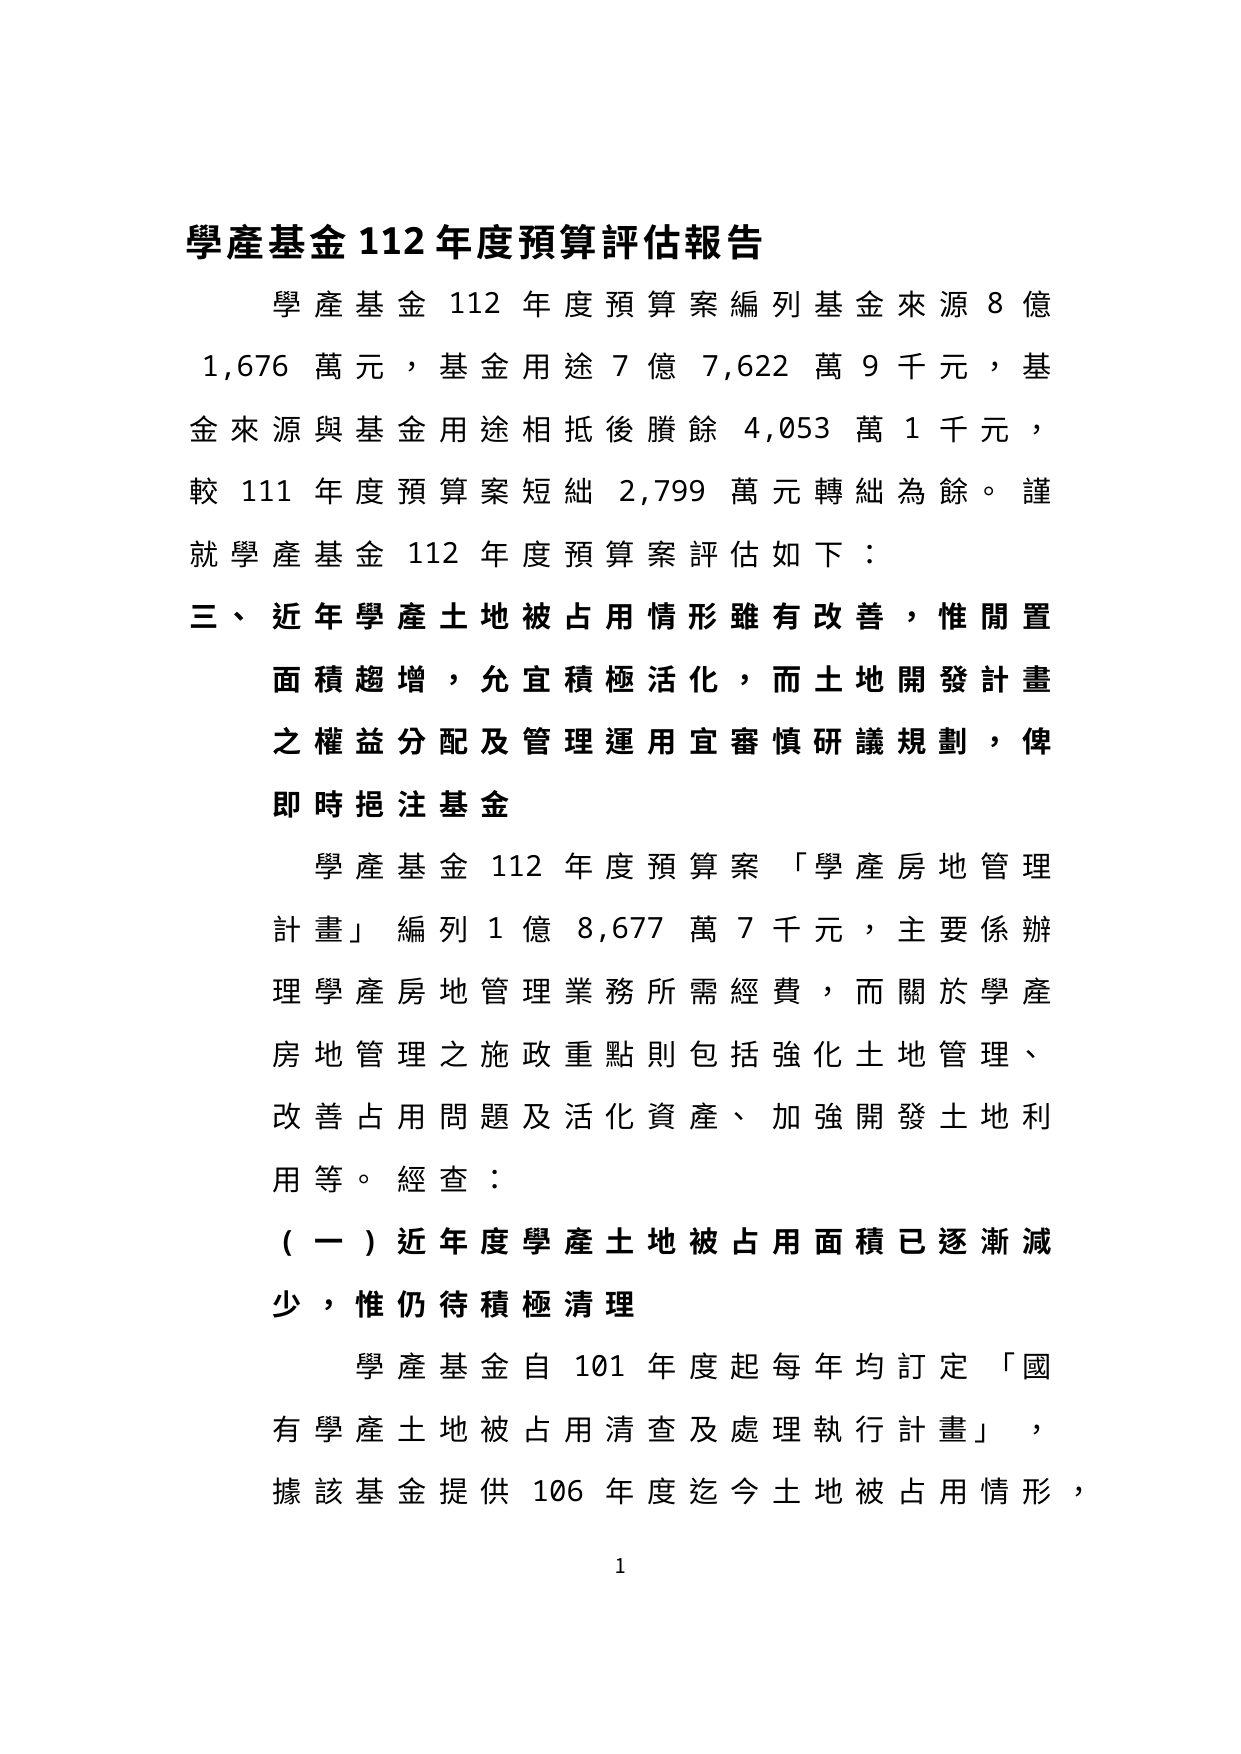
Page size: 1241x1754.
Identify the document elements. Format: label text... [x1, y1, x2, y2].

text (一)近年度學產土地被占用面積已逐漸減少，惟仍待積極清理 [235, 1198, 1058, 1323]
text 學產基金112年度預算案編列基金來源8億1,676萬元，基金用途7億7,622萬9千元，基金來源與基金用途相抵後賸餘4,053萬1千元，較111年度預算案短絀2,799萬元轉絀為餘。謹就學產基金112年度預算案評估如下： [183, 261, 1058, 573]
text 學產基金112年度預算案「學產房地管理計畫」編列1億8,677萬7千元，主要係辦理學產房地管理業務所需經費，而關於學產房地管理之施政重點則包括強化土地管理、改善占用問題及活化資產、加強開發土地利用等。經查： [235, 823, 1058, 1198]
text 三、近年學產土地被占用情形雖有改善，惟閒置面積趨增，允宜積極活化，而土地開發計畫之權益分配及管理運用宜審慎研議規劃，俾即時挹注基金 [183, 573, 1058, 823]
text 學產基金112年度預算評估報告 [183, 198, 1058, 261]
text 學產基金自101年度起每年均訂定「國有學產土地被占用清查及處理執行計畫」，據該基金提供106年度迄今土地被占用情形，106年度被占用面積96.6公頃、占用比率11.66%，111年迄8月底被占用面積56.43公頃、占用比率6.96%，占用面積及比率均呈逐年遞減狀態(詳表1)；近年度學產土地被占用面積雖已逐漸減少，然遭占用土地尚有56.43公頃，仍待積極清理。 [261, 1323, 1058, 1511]
